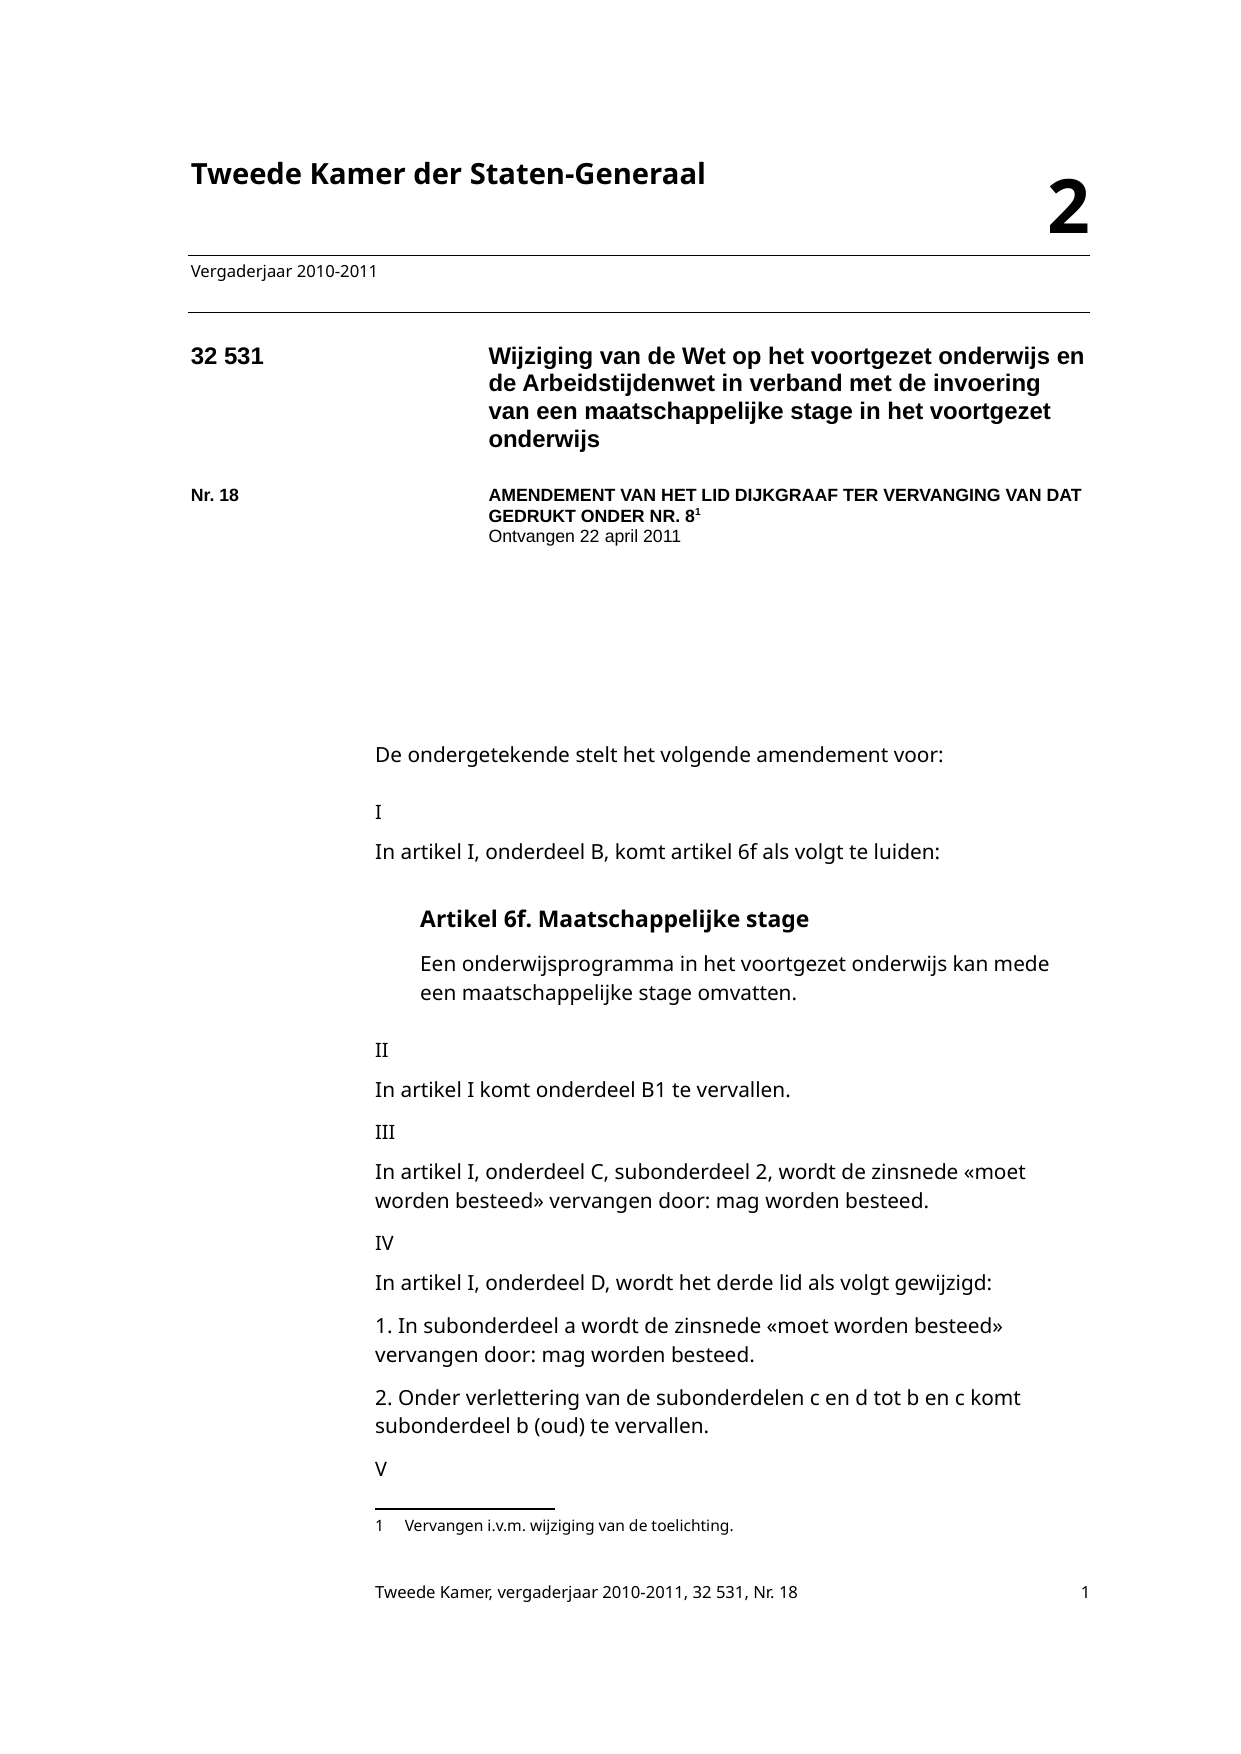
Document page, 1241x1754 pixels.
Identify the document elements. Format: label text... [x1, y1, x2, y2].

text 2. Onder verlettering van de subonderdelen c en d tot b en c komt subonderdeel b (oud) te vervallen. [375, 1383, 1090, 1440]
text In artikel I, onderdeel B, komt artikel 6f als volgt te luiden: [375, 837, 1090, 866]
table_header Tweede Kamer der Staten-Generaal [188, 150, 909, 255]
text III [375, 1118, 1090, 1146]
text IV [375, 1229, 1090, 1256]
table_cell [485, 313, 1090, 339]
text Een onderwijsprogramma in het voortgezet onderwijs kan mede een maatschappelijke stage omvatten. [420, 949, 1090, 1006]
table_cell AMENDEMENT VAN HET LID DIJKGRAAF TER VERVANGING VAN DAT GEDRUKT ONDER NR. 8 Ontvangen 22 april 2011 [485, 482, 1090, 622]
table_cell Wijziging van de Wet op het voortgezet onderwijs en de Arbeidstijdenwet in verband met de invoering van een maatschappelijke stage in het voortgezet onderwijs [485, 339, 1090, 482]
table_cell [485, 256, 1090, 312]
text V [375, 1455, 1090, 1482]
text In artikel I komt onderdeel B1 te vervallen. [375, 1075, 1090, 1103]
text 1. In subonderdeel a wordt de zinsnede «moet worden besteed» vervangen door: mag worden besteed. [375, 1311, 1090, 1368]
text In artikel I, onderdeel C, subonderdeel 2, wordt de zinsnede «moet worden besteed» vervangen door: mag worden besteed. [375, 1157, 1090, 1214]
subtitle Artikel 6f. Maatschappelijke stage [420, 903, 1090, 934]
table_cell 32 531 [188, 339, 485, 482]
table_cell [188, 313, 485, 339]
table_header 2 [910, 150, 1090, 255]
text I [375, 798, 1090, 826]
text De ondergetekende stelt het volgende amendement voor: [375, 740, 1090, 768]
table_cell Vergaderjaar 2010-2011 [188, 256, 485, 312]
table_cell Nr. 18 [188, 482, 485, 622]
text II [375, 1036, 1090, 1063]
text In artikel I, onderdeel D, wordt het derde lid als volgt gewijzigd: [375, 1268, 1090, 1296]
